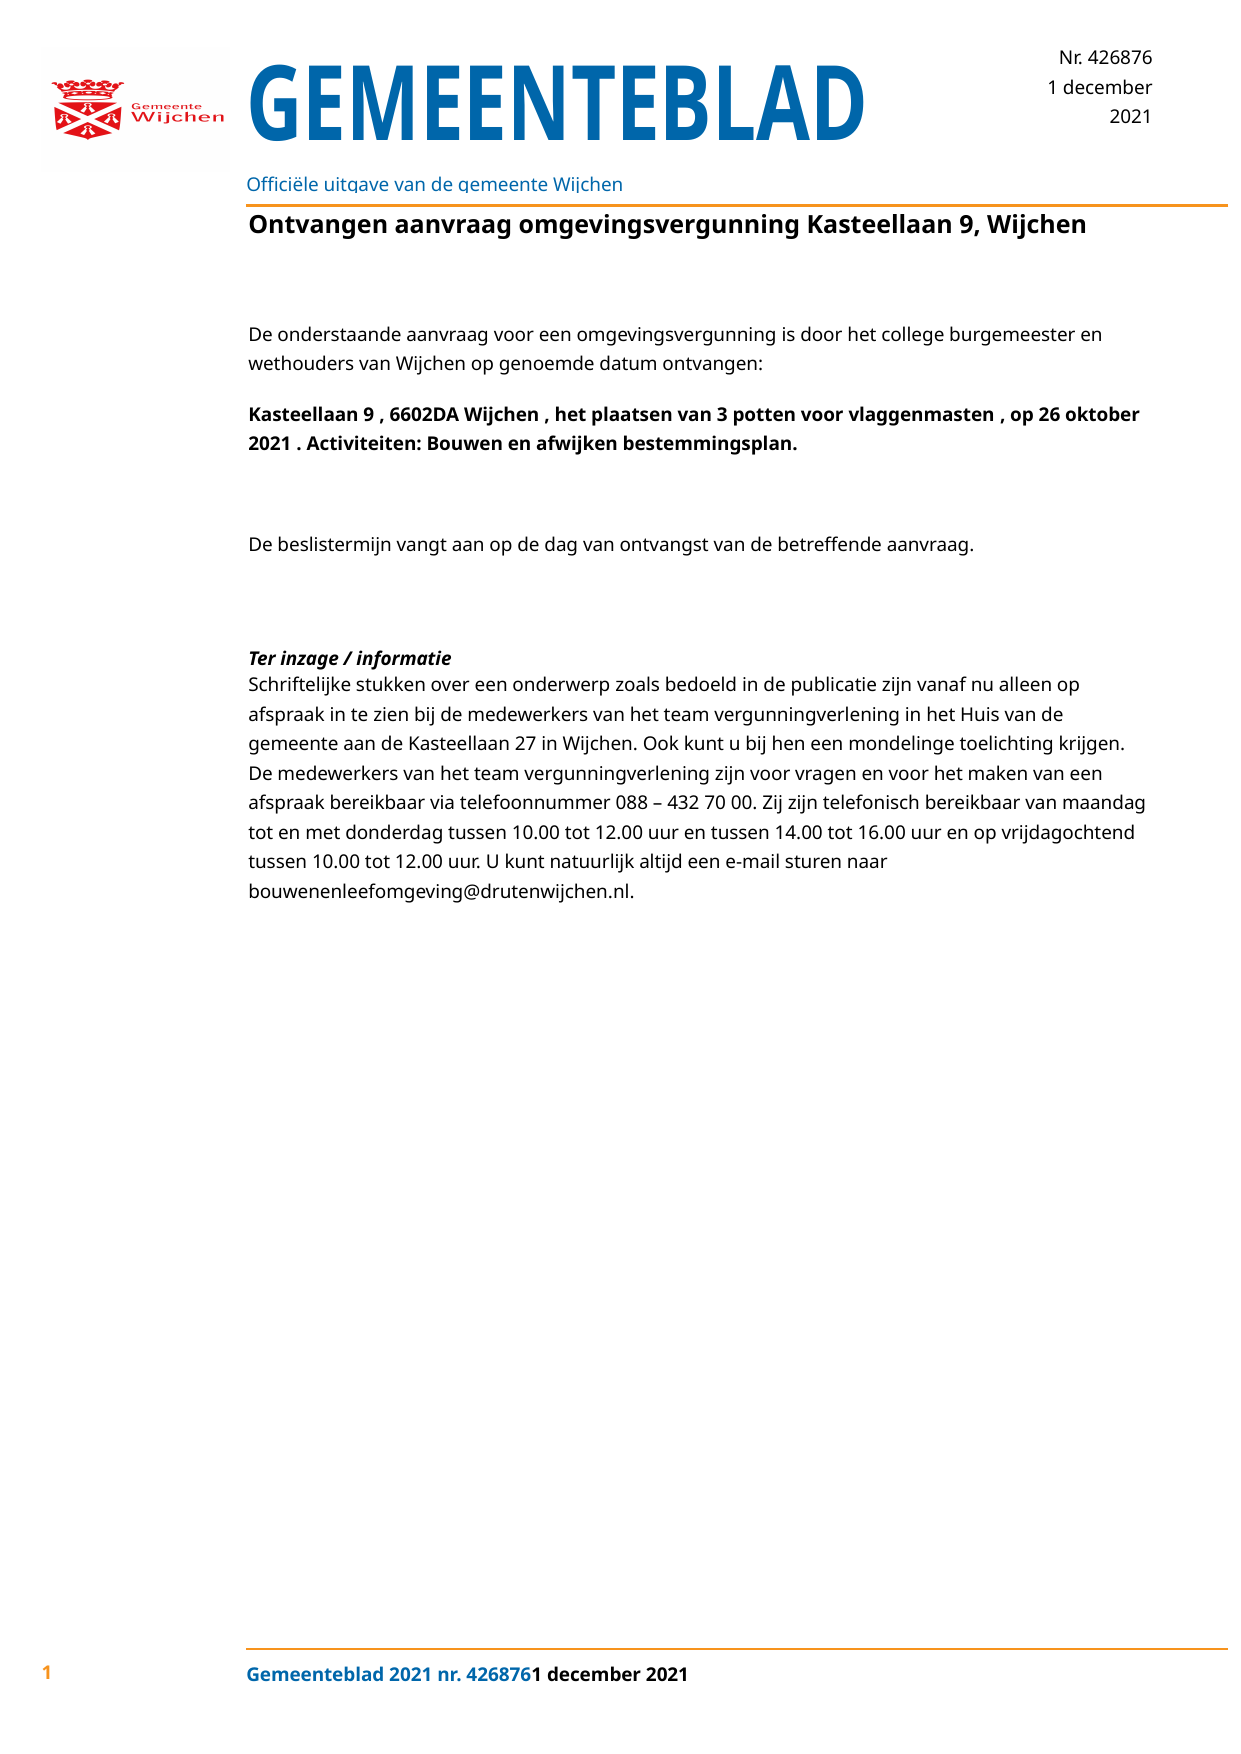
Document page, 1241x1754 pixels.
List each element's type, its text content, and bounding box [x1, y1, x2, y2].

text Schriftelijke stukken over een onderwerp zoals bedoeld in de publicatie zijn vanaf nu alleen op afspraak in te zien bij de medewerkers van het team vergunningverlening in het Huis van de gemeente aan de Kasteellaan 27 in Wijchen. Ook kunt u bij hen een mondelinge toelichting krijgen. De medewerkers van het team vergunningverlening zijn voor vragen en voor het maken van een afspraak bereikbaar via telefoonnummer 088 – 432 70 00. Zij zijn telefonisch bereikbaar van maandag tot en met donderdag tussen 10.00 tot 12.00 uur en tussen 14.00 tot 16.00 uur en op vrijdagochtend tussen 10.00 tot 12.00 uur. U kunt natuurlijk altijd een e-mail sturen naar bouwenenleefomgeving@drutenwijchen.nl. [248, 671, 1152, 904]
picture [41, 47, 231, 172]
text Kasteellaan 9 , 6602DA Wijchen , het plaatsen van 3 potten voor vlaggenmasten , op 26 oktober 2021 . Activiteiten: Bouwen en afwijken bestemmingsplan. [248, 401, 1152, 456]
text Ter inzage / informatie [248, 646, 1152, 671]
text De onderstaande aanvraag voor een omgevingsvergunning is door het college burgemeester en wethouders van Wijchen op genoemde datum ontvangen: [248, 321, 1152, 376]
text De beslistermijn vangt aan op de dag van ontvangst van de betreffende aanvraag. [248, 531, 1152, 557]
text Ontvangen aanvraag omgevingsvergunning Kasteellaan 9, Wijchen [248, 207, 1152, 241]
